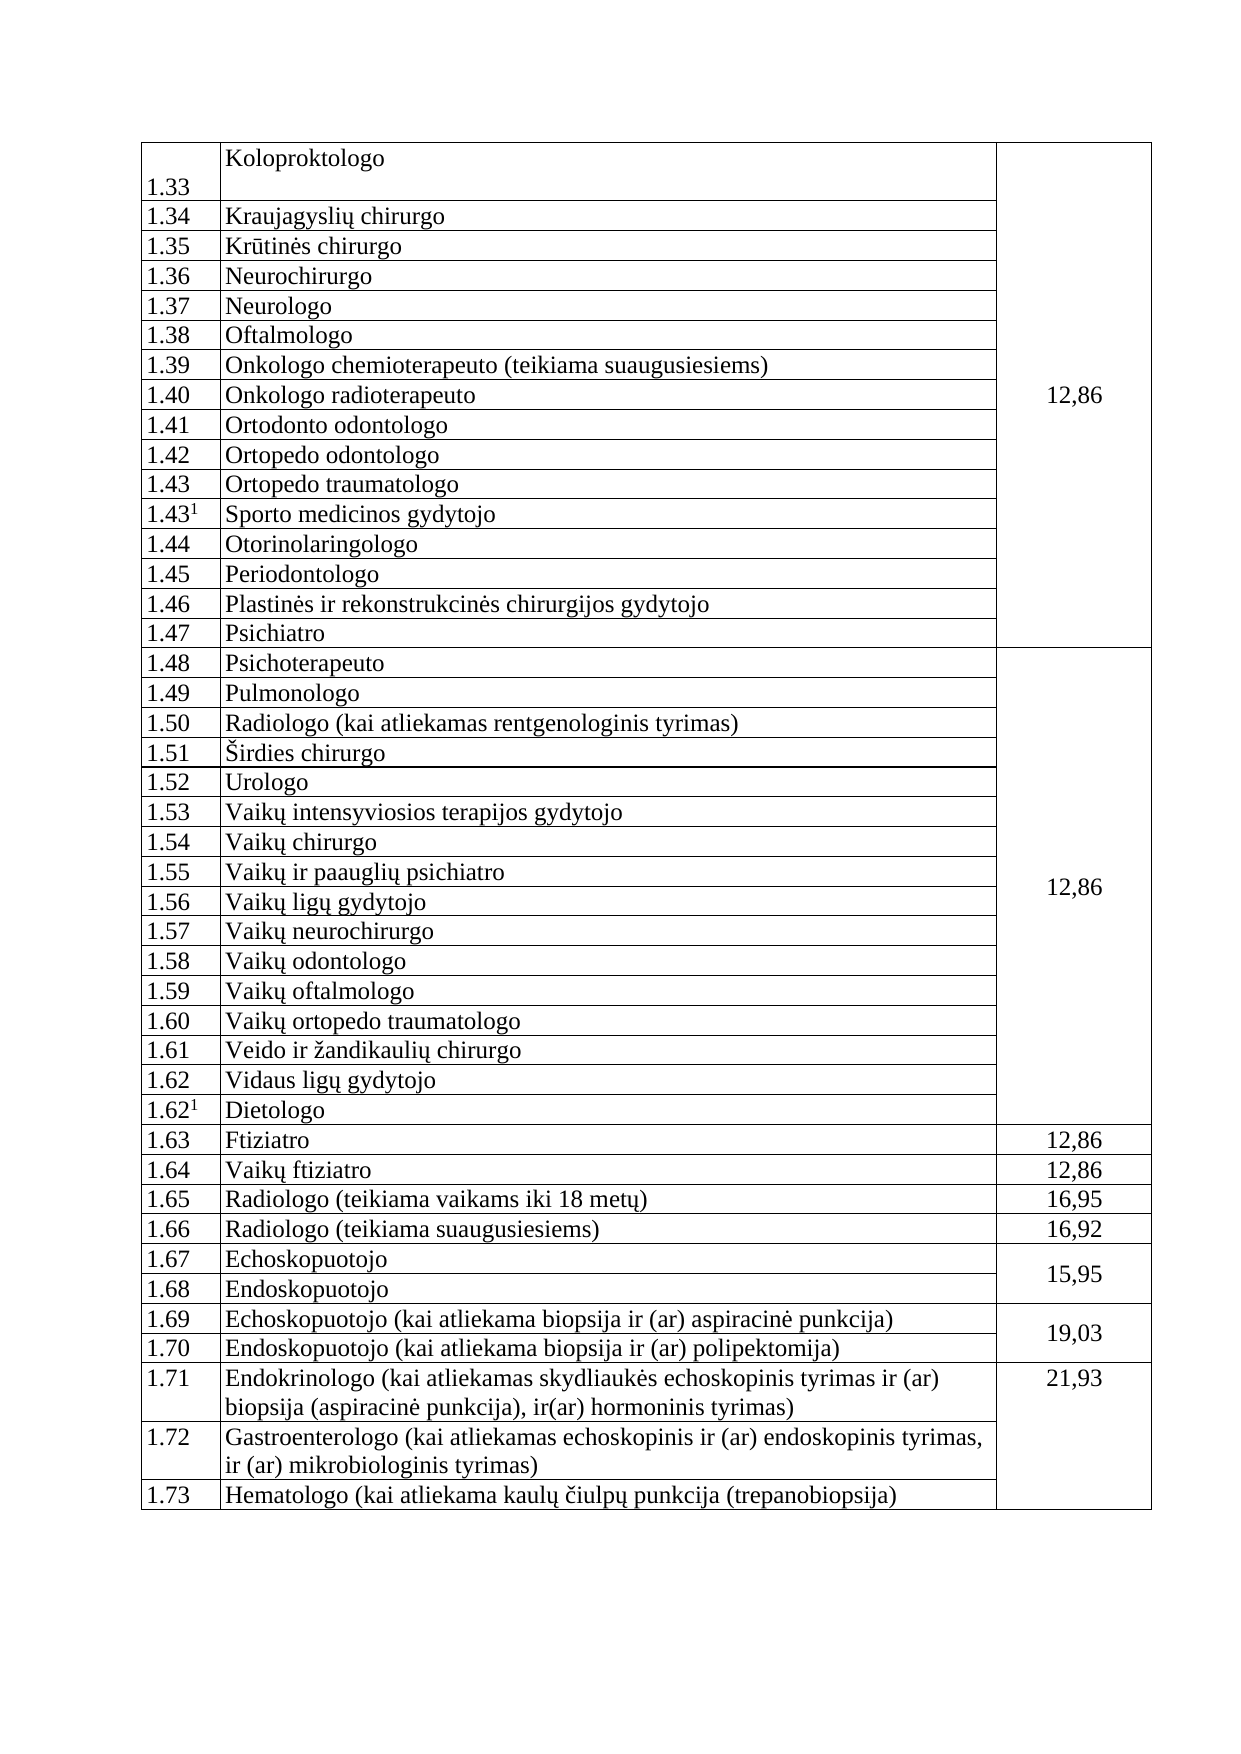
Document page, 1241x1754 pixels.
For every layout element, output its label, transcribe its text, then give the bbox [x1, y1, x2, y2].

table_cell 1.57 [142, 916, 146, 945]
table_cell 1.43 [142, 470, 146, 498]
table_cell 1.70 [142, 1334, 146, 1362]
table_cell 1.35 [142, 231, 146, 260]
table_cell 1.63 [142, 1125, 146, 1154]
table_cell 1.54 [142, 827, 146, 856]
table_cell 16,95 [1147, 1185, 1151, 1213]
table_cell 1.56 [142, 887, 146, 915]
table_cell 1.621 [142, 1095, 146, 1124]
table_cell 16,92 [1147, 1214, 1151, 1243]
table_cell 1.67 [142, 1244, 146, 1273]
table_cell 12,86 [997, 648, 1151, 1124]
table_cell 1.71 [142, 1363, 220, 1421]
table_cell 1.41 [142, 410, 146, 439]
table_cell 1.62 [142, 1065, 146, 1094]
table_cell 1.69 [142, 1304, 146, 1332]
table_cell 16,95 [997, 1185, 1001, 1213]
table_cell 1.60 [142, 1006, 146, 1034]
table_cell 1.48 [142, 648, 146, 677]
table_cell 1.58 [142, 946, 146, 975]
table_cell 1.36 [142, 261, 146, 290]
table_cell 12,86 [997, 1125, 1046, 1154]
table_header 1.33 [142, 143, 220, 200]
table_cell 1.66 [142, 1214, 146, 1243]
table_cell 1.47 [142, 619, 146, 647]
table_cell 1.40 [142, 380, 146, 409]
table_cell 1.65 [142, 1185, 146, 1213]
table_cell 1.46 [142, 589, 146, 617]
table_cell 1.55 [142, 857, 146, 886]
table_cell 1.68 [142, 1274, 146, 1303]
table_cell 1.59 [142, 976, 146, 1005]
table_cell 1.45 [142, 559, 146, 588]
table_cell 1.53 [142, 797, 146, 826]
table_cell 1.44 [142, 529, 146, 558]
table_cell 1.73 [142, 1480, 146, 1509]
table_cell 1.431 [142, 499, 146, 528]
table_cell 1.72 [142, 1422, 220, 1479]
table_cell 12,86 [1147, 1155, 1151, 1183]
table_cell 1.64 [142, 1155, 146, 1183]
table_cell 1.34 [142, 201, 146, 230]
table_cell 19,03 [997, 1304, 1151, 1362]
table_cell 1.52 [142, 768, 146, 796]
table_cell 12,86 [1147, 1125, 1151, 1154]
table_cell 1.50 [142, 708, 146, 737]
table_header Koloproktologo [221, 143, 996, 200]
table_cell 12,86 [997, 1155, 1046, 1183]
table_cell 16,92 [997, 1214, 1001, 1243]
table_cell 1.61 [142, 1036, 146, 1064]
table_cell 1.38 [142, 321, 146, 349]
table_cell 1.39 [142, 350, 146, 379]
table_cell 1.51 [142, 738, 146, 766]
table_cell 15,95 [997, 1244, 1151, 1303]
table_cell 1.37 [142, 291, 146, 319]
table_cell 21,93 [997, 1363, 1151, 1509]
table_header 12,86 [997, 143, 1151, 647]
table_cell 1.49 [142, 678, 146, 707]
table_cell 1.42 [142, 440, 146, 468]
